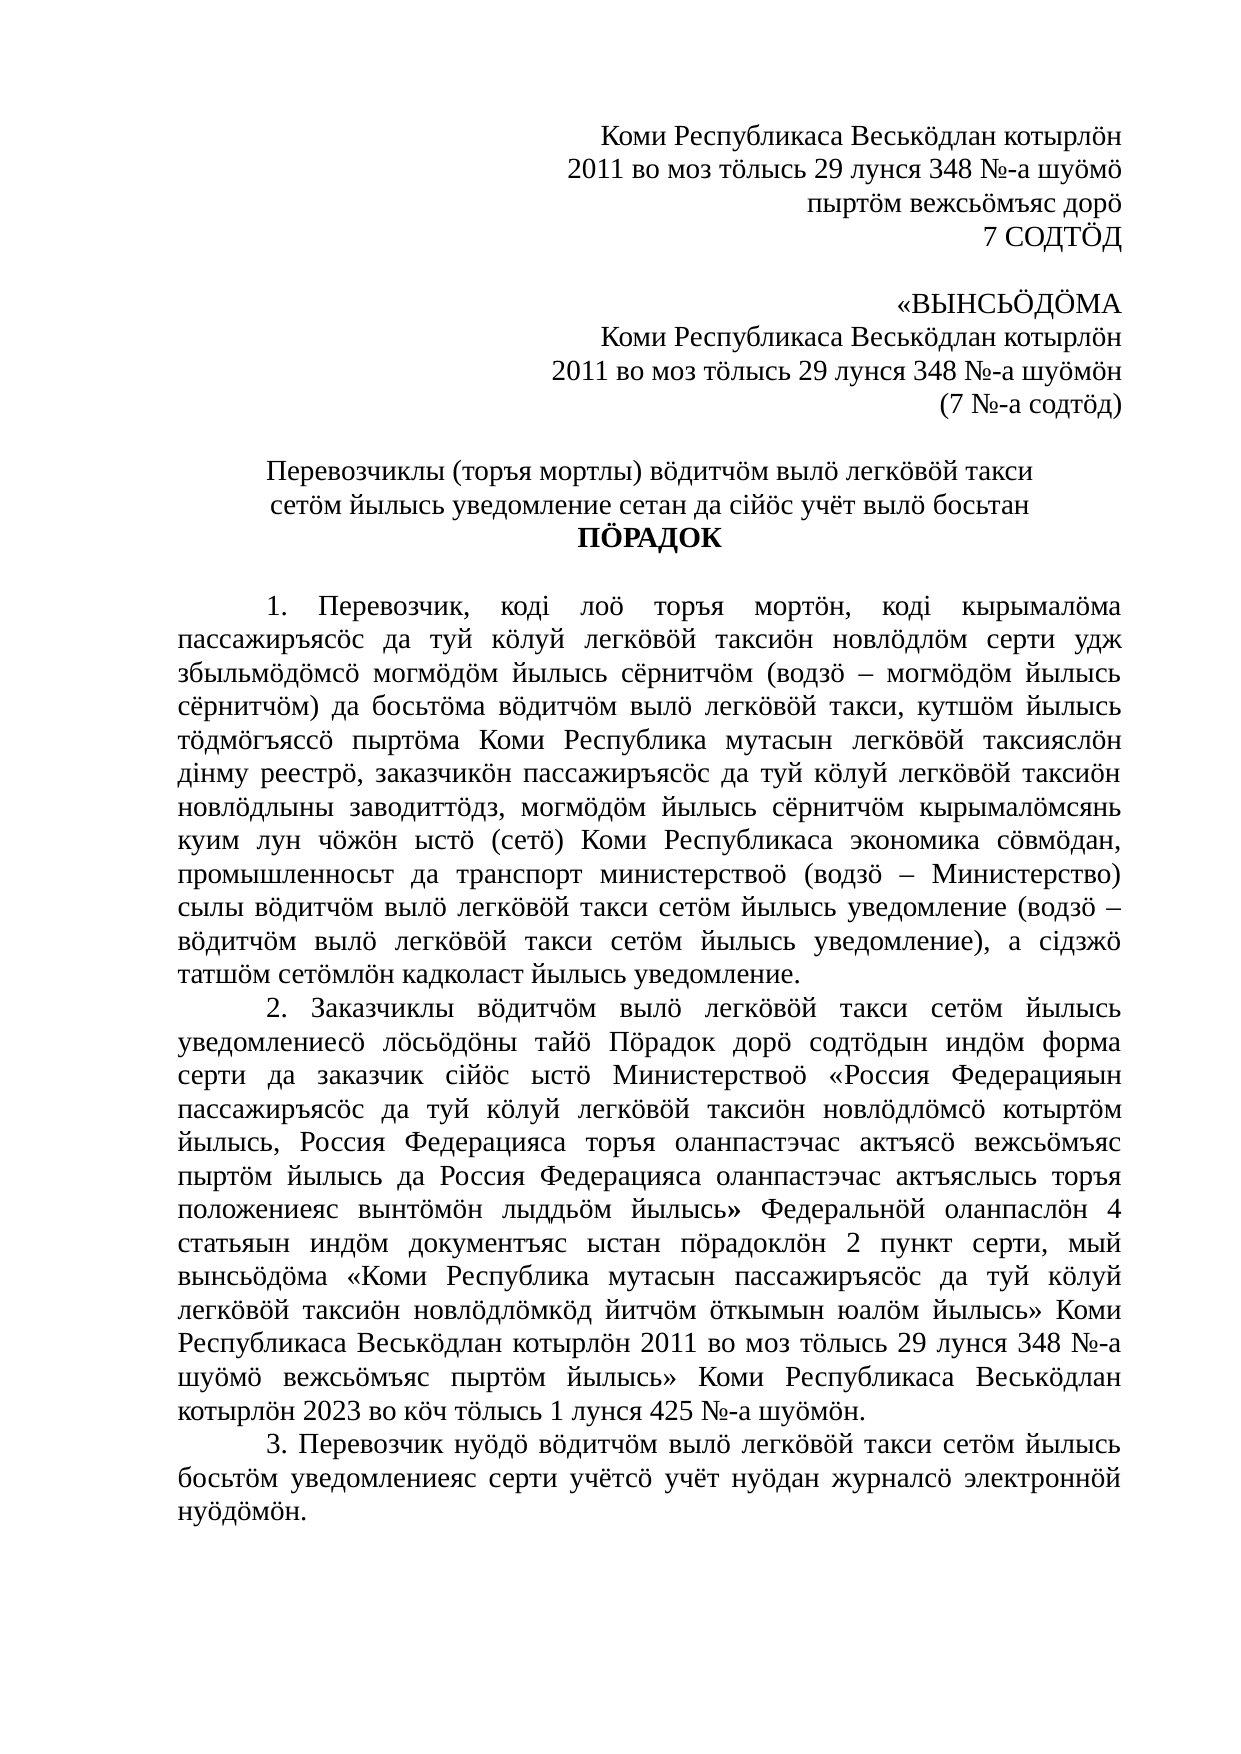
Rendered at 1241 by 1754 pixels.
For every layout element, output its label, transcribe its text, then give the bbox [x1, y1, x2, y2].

text Перевозчиклы (торъя мортлы) вӧдитчӧм вылӧ легкӧвӧй такси [177, 453, 1122, 487]
text 2. Заказчиклы вӧдитчӧм вылӧ легкӧвӧй такси сетӧм йылысь уведомлениесӧ лӧсьӧдӧны тайӧ Пӧрадок дорӧ содтӧдын индӧм форма серти да заказчик сійӧс ыстӧ Министерствоӧ «Россия Федерацияын пассажиръясӧс да туй кӧлуй легкӧвӧй таксиӧн новлӧдлӧмсӧ котыртӧм йылысь, Россия Федерацияса торъя оланпастэчас актъясӧ вежсьӧмъяс пыртӧм йылысь да Россия Федерацияса оланпастэчас актъяслысь торъя положениеяс вынтӧмӧн лыддьӧм йылысь» Федеральнӧй оланпаслӧн 4 статьяын индӧм документъяс ыстан пӧрадоклӧн 2 пункт серти, мый вынсьӧдӧма «Коми Республика мутасын пассажиръясӧс да туй кӧлуй легкӧвӧй таксиӧн новлӧдлӧмкӧд йитчӧм ӧткымын юалӧм йылысь» Коми Республикаса Веськӧдлан котырлӧн 2011 во моз тӧлысь 29 лунся 348 №-а шуӧмӧ вежсьӧмъяс пыртӧм йылысь» Коми Республикаса Веськӧдлан котырлӧн 2023 во кӧч тӧлысь 1 лунся 425 №-а шуӧмӧн. [177, 990, 1122, 1426]
text 2011 во моз тӧлысь 29 лунся 348 №-а шуӧмӧн [177, 353, 1122, 386]
text (7 №-а содтӧд) [177, 386, 1122, 420]
text 7 СОДТӦД [177, 219, 1122, 252]
text ПӦРАДОК [177, 521, 1122, 554]
text 2011 во моз тӧлысь 29 лунся 348 №-а шуӧмӧ [177, 152, 1122, 185]
text Коми Республикаса Веськӧдлан котырлӧн [177, 319, 1122, 353]
text Коми Республикаса Веськӧдлан котырлӧн [177, 118, 1122, 152]
text сетӧм йылысь уведомление сетан да сійӧс учёт вылӧ босьтан [177, 487, 1122, 521]
text 1. Перевозчик, коді лоӧ торъя мортӧн, коді кырымалӧма пассажиръясӧс да туй кӧлуй легкӧвӧй таксиӧн новлӧдлӧм серти удж збыльмӧдӧмсӧ могмӧдӧм йылысь сёрнитчӧм (водзӧ – могмӧдӧм йылысь сёрнитчӧм) да босьтӧма вӧдитчӧм вылӧ легкӧвӧй такси, кутшӧм йылысь тӧдмӧгъяссӧ пыртӧма Коми Республика мутасын легкӧвӧй таксияслӧн дінму реестрӧ, заказчикӧн пассажиръясӧс да туй кӧлуй легкӧвӧй таксиӧн новлӧдлыны заводиттӧдз, могмӧдӧм йылысь сёрнитчӧм кырымалӧмсянь куим лун чӧжӧн ыстӧ (сетӧ) Коми Республикаса экономика сӧвмӧдан, промышленносьт да транспорт министерствоӧ (водзӧ – Министерство) сылы вӧдитчӧм вылӧ легкӧвӧй такси сетӧм йылысь уведомление (водзӧ – вӧдитчӧм вылӧ легкӧвӧй такси сетӧм йылысь уведомление), а сідзжӧ татшӧм сетӧмлӧн кадколаст йылысь уведомление. [177, 588, 1122, 990]
text 3. Перевозчик нуӧдӧ вӧдитчӧм вылӧ легкӧвӧй такси сетӧм йылысь босьтӧм уведомлениеяс серти учётсӧ учёт нуӧдан журналсӧ электроннӧй нуӧдӧмӧн. [177, 1426, 1122, 1527]
text «ВЫНСЬӦДӦМА [177, 286, 1122, 319]
text пыртӧм вежсьӧмъяс дорӧ [177, 185, 1122, 219]
